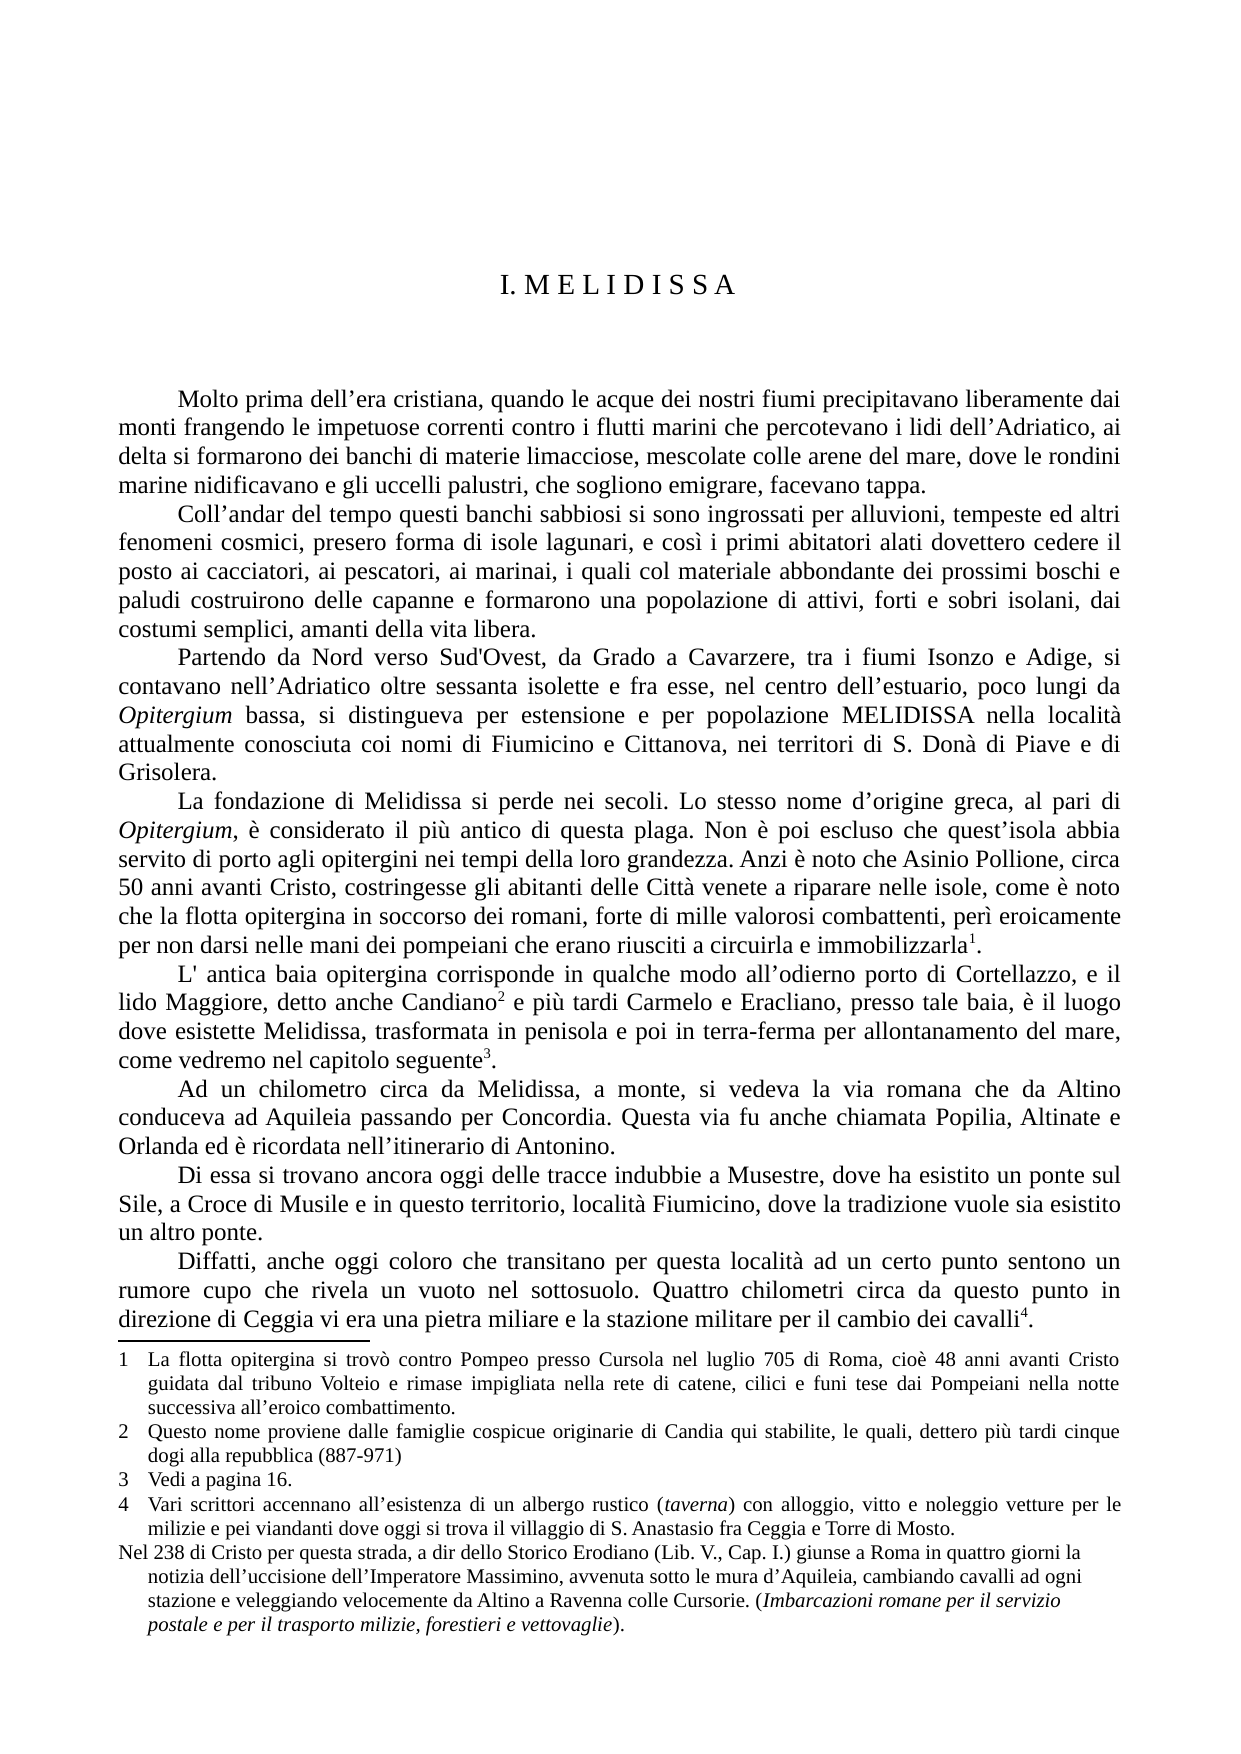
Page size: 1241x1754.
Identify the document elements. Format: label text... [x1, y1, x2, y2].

subtitle Nel 238 di Cristo per questa strada, a dir dello Storico Erodiano (Lib. V., Cap. I.) giunse a Roma in quattro giorni la notizia dell’uccisione dell’Imperatore Massimino, avvenuta sotto le mura d’Aquileia, cambiando cavalli ad ogni stazione e veleggiando velocemente da Altino a Ravenna colle Cursorie. (Imbarcazioni romane per il servizio postale e per il trasporto milizie, forestieri e vettovaglie). [118, 1539, 1122, 1636]
subtitle Vedi a pagina 16. [118, 1467, 1122, 1491]
text Molto prima dell’era cristiana, quando le acque dei nostri fiumi precipitavano liberamente dai monti frangendo le impetuose correnti contro i flutti marini che percotevano i lidi dell’Adriatico, ai delta si formarono dei banchi di materie limacciose, mescolate colle arene del mare, dove le rondini marine nidificavano e gli uccelli palustri, che sogliono emigrare, facevano tappa. [118, 384, 1122, 499]
text Ad un chilometro circa da Melidissa, a monte, si vedeva la via romana che da Altino conduceva ad Aquileia passando per Concordia. Questa via fu anche chiamata Popilia, Altinate e Orlanda ed è ricordata nell’itinerario di Antonino. [118, 1074, 1122, 1160]
subtitle Vari scrittori accennano all’esistenza di un albergo rustico (taverna) con alloggio, vitto e noleggio vetture per le milizie e pei viandanti dove oggi si trova il villaggio di S. Anastasio fra Ceggia e Torre di Mosto. [118, 1491, 1122, 1539]
subtitle Questo nome proviene dalle famiglie cospicue originarie di Candia qui stabilite, le quali, dettero più tardi cinque dogi alla repubblica (887-971) [118, 1419, 1122, 1467]
subtitle M E L I D I S S A [118, 267, 1122, 301]
text Diffatti, anche oggi coloro che transitano per questa località ad un certo punto sentono un rumore cupo che rivela un vuoto nel sottosuolo. Quattro chilometri circa da questo punto in direzione di Ceggia vi era una pietra miliare e la stazione militare per il cambio dei cavalli. [118, 1246, 1122, 1332]
text Partendo da Nord verso Sud'Ovest, da Grado a Cavarzere, tra i fiumi Isonzo e Adige, si contavano nell’Adriatico oltre sessanta isolette e fra esse, nel centro dell’estuario, poco lungi da Opitergium bassa, si distingueva per estensione e per popolazione MELIDISSA nella località attualmente conosciuta coi nomi di Fiumicino e Cittanova, nei territori di S. Donà di Piave e di Grisolera. [118, 642, 1122, 786]
text La fondazione di Melidissa si perde nei secoli. Lo stesso nome d’origine greca, al pari di Opitergium, è considerato il più antico di questa plaga. Non è poi escluso che quest’isola abbia servito di porto agli opitergini nei tempi della loro grandezza. Anzi è noto che Asinio Pollione, circa 50 anni avanti Cristo, costringesse gli abitanti delle Città venete a riparare nelle isole, come è noto che la flotta opitergina in soccorso dei romani, forte di mille valorosi combattenti, perì eroicamente per non darsi nelle mani dei pompeiani che erano riusciti a circuirla e immobilizzarla. [118, 786, 1122, 959]
text Coll’andar del tempo questi banchi sabbiosi si sono ingrossati per alluvioni, tempeste ed altri fenomeni cosmici, presero forma di isole lagunari, e così i primi abitatori alati dovettero cedere il posto ai cacciatori, ai pescatori, ai marinai, i quali col materiale abbondante dei prossimi boschi e paludi costruirono delle capanne e formarono una popolazione di attivi, forti e sobri isolani, dai costumi semplici, amanti della vita libera. [118, 499, 1122, 642]
subtitle La flotta opitergina si trovò contro Pompeo presso Cursola nel luglio 705 di Roma, cioè 48 anni avanti Cristo guidata dal tribuno Volteio e rimase impigliata nella rete di catene, cilici e funi tese dai Pompeiani nella notte successiva all’eroico combattimento. [118, 1347, 1122, 1419]
text Di essa si trovano ancora oggi delle tracce indubbie a Musestre, dove ha esistito un ponte sul Sile, a Croce di Musile e in questo territorio, località Fiumicino, dove la tradizione vuole sia esistito un altro ponte. [118, 1160, 1122, 1246]
text L' antica baia opitergina corrisponde in qualche modo all’odierno porto di Cortellazzo, e il lido Maggiore, detto anche Candiano e più tardi Carmelo e Eracliano, presso tale baia, è il luogo dove esistette Melidissa, trasformata in penisola e poi in terra-ferma per allontanamento del mare, come vedremo nel capitolo seguente. [118, 959, 1122, 1074]
